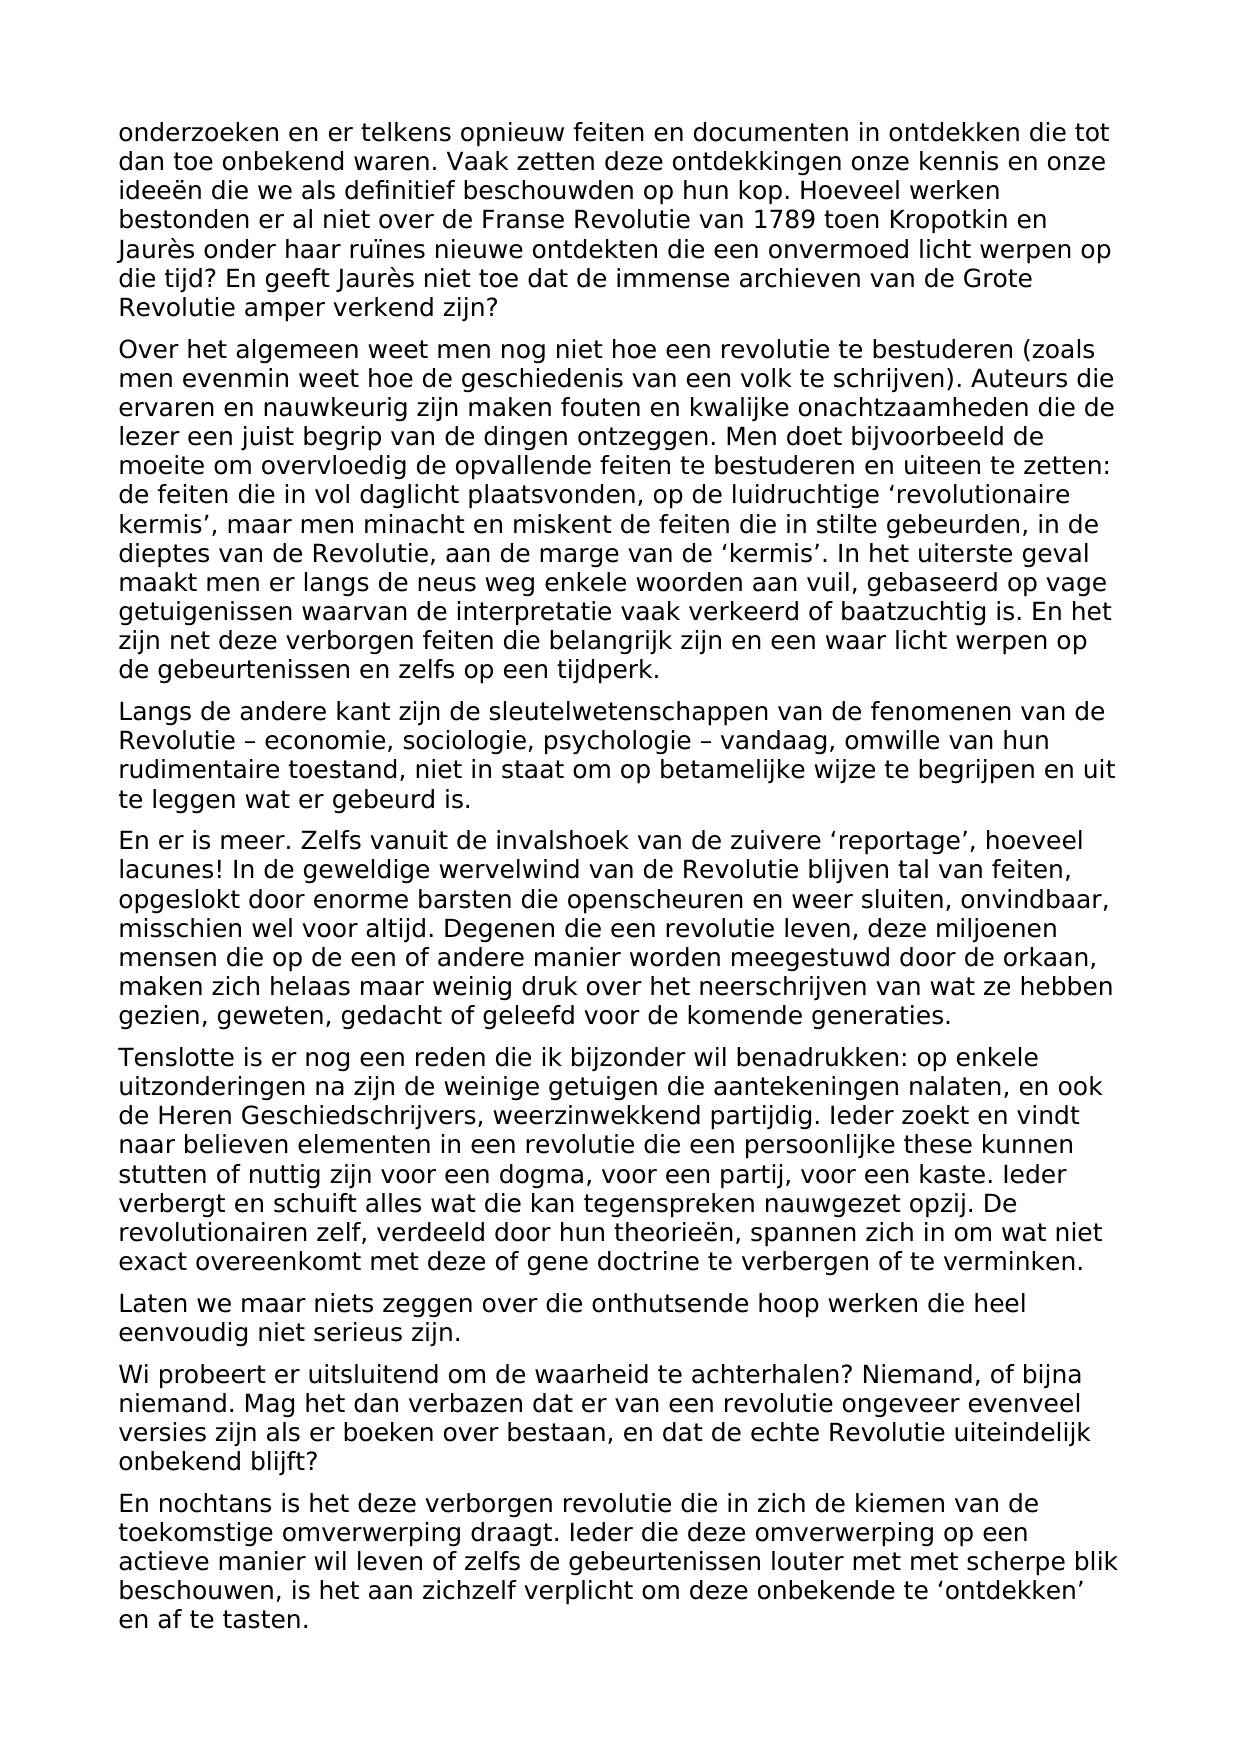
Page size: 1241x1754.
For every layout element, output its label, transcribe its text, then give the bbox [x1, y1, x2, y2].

text Tenslotte is er nog een reden die ik bijzonder wil benadrukken: op enkele uitzonderingen na zijn de weinige getuigen die aantekeningen nalaten, en ook de Heren Geschiedschrijvers, weerzinwekkend partijdig. Ieder zoekt en vindt naar believen elementen in een revolutie die een persoonlijke these kunnen stutten of nuttig zijn voor een dogma, voor een partij, voor een kaste. Ieder verbergt en schuift alles wat die kan tegenspreken nauwgezet opzij. De revolutionairen zelf, verdeeld door hun theorieën, spannen zich in om wat niet exact overeenkomt met deze of gene doctrine te verbergen of te verminken. [118, 1043, 1122, 1276]
text Wi probeert er uitsluitend om de waarheid te achterhalen? Niemand, of bijna niemand. Mag het dan verbazen dat er van een revolutie ongeveer evenveel versies zijn als er boeken over bestaan, en dat de echte Revolutie uiteindelijk onbekend blijft? [118, 1360, 1122, 1476]
text En er is meer. Zelfs vanuit de invalshoek van de zuivere ‘reportage’, hoeveel lacunes! In de geweldige wervelwind van de Revolutie blijven tal van feiten, opgeslokt door enorme barsten die openscheuren en weer sluiten, onvindbaar, misschien wel voor altijd. Degenen die een revolutie leven, deze miljoenen mensen die op de een of andere manier worden meegestuwd door de orkaan, maken zich helaas maar weinig druk over het neerschrijven van wat ze hebben gezien, geweten, gedacht of geleefd voor de komende generaties. [118, 826, 1122, 1031]
text Laten we maar niets zeggen over die onthutsende hoop werken die heel eenvoudig niet serieus zijn. [118, 1289, 1122, 1347]
text Langs de andere kant zijn de sleutelwetenschappen van de fenomenen van de Revolutie – economie, sociologie, psychologie – vandaag, omwille van hun rudimentaire toestand, niet in staat om op betamelijke wijze te begrijpen en uit te leggen wat er gebeurd is. [118, 697, 1122, 814]
text Over het algemeen weet men nog niet hoe een revolutie te bestuderen (zoals men evenmin weet hoe de geschiedenis van een volk te schrijven). Auteurs die ervaren en nauwkeurig zijn maken fouten en kwalijke onachtzaamheden die de lezer een juist begrip van de dingen ontzeggen. Men doet bijvoorbeeld de moeite om overvloedig de opvallende feiten te bestuderen en uiteen te zetten: de feiten die in vol daglicht plaatsvonden, op de luidruchtige ‘revolutionaire kermis’, maar men minacht en miskent de feiten die in stilte gebeurden, in de dieptes van de Revolutie, aan de marge van de ‘kermis’. In het uiterste geval maakt men er langs de neus weg enkele woorden aan vuil, gebaseerd op vage getuigenissen waarvan de interpretatie vaak verkeerd of baatzuchtig is. En het zijn net deze verborgen feiten die belangrijk zijn en een waar licht werpen op de gebeurtenissen en zelfs op een tijdperk. [118, 335, 1122, 685]
text onderzoeken en er telkens opnieuw feiten en documenten in ontdekken die tot dan toe onbekend waren. Vaak zetten deze ontdekkingen onze kennis en onze ideeën die we als definitief beschouwden op hun kop. Hoeveel werken bestonden er al niet over de Franse Revolutie van 1789 toen Kropotkin en Jaurès onder haar ruïnes nieuwe ontdekten die een onvermoed licht werpen op die tijd? En geeft Jaurès niet toe dat de immense archieven van de Grote Revolutie amper verkend zijn? [118, 118, 1122, 322]
text En nochtans is het deze verborgen revolutie die in zich de kiemen van de toekomstige omverwerping draagt. Ieder die deze omverwerping op een actieve manier wil leven of zelfs de gebeurtenissen louter met met scherpe blik beschouwen, is het aan zichzelf verplicht om deze onbekende te ‘ontdekken’ en af te tasten. [118, 1489, 1122, 1635]
